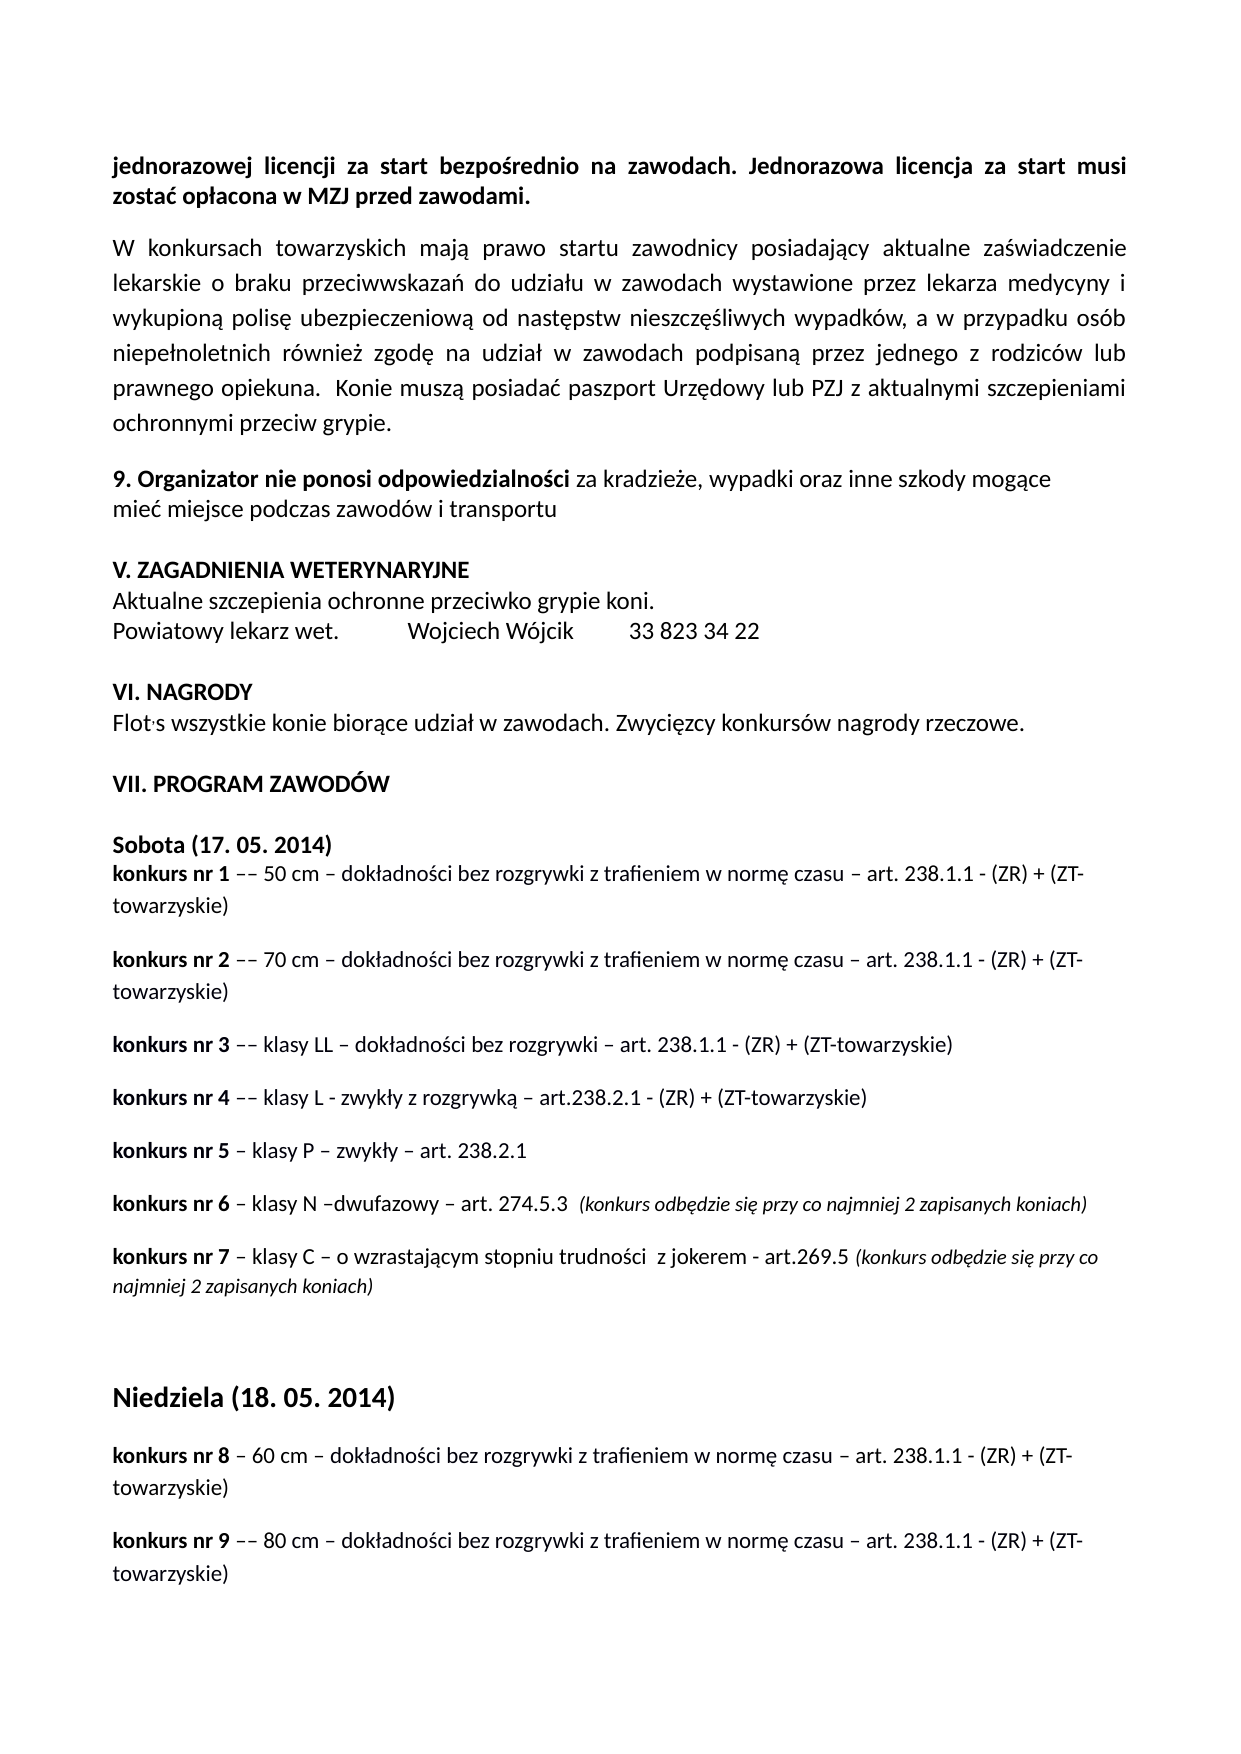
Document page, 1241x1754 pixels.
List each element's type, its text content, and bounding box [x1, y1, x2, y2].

text Niedziela (18. 05. 2014) [112, 1379, 1128, 1415]
text VII. PROGRAM ZAWODÓW [112, 768, 1128, 798]
text VI. NAGRODY [112, 676, 1128, 707]
text jednorazowej licencji za start bezpośrednio na zawodach. Jednorazowa licencja za start musi zostać opłacona w MZJ przed zawodami. [112, 150, 1128, 211]
text Sobota (17. 05. 2014) [112, 829, 1128, 859]
text konkurs nr 6 – klasy N –dwufazowy – art. 274.5.3 (konkurs odbędzie się przy co najmniej 2 zapisanych koniach) [112, 1189, 1128, 1217]
text mieć miejsce podczas zawodów i transportu [112, 493, 1128, 524]
text Flot,s wszystkie konie biorące udział w zawodach. Zwycięzcy konkursów nagrody rzeczowe. [112, 707, 1128, 737]
text konkurs nr 2 –– 70 cm – dokładności bez rozgrywki z trafieniem w normę czasu – art. 238.1.1 - (ZR) + (ZT-towarzyskie) [112, 945, 1128, 1005]
text konkurs nr 8 – 60 cm – dokładności bez rozgrywki z trafieniem w normę czasu – art. 238.1.1 - (ZR) + (ZT-towarzyskie) [112, 1441, 1128, 1502]
text konkurs nr 4 –– klasy L - zwykły z rozgrywką – art.238.2.1 - (ZR) + (ZT-towarzyskie) [112, 1083, 1128, 1111]
text konkurs nr 3 –– klasy LL – dokładności bez rozgrywki – art. 238.1.1 - (ZR) + (ZT-towarzyskie) [112, 1030, 1128, 1058]
text konkurs nr 5 – klasy P – zwykły – art. 238.2.1 [112, 1136, 1128, 1164]
text konkurs nr 7 – klasy C – o wzrastającym stopniu trudności z jokerem - art.269.5 (konkurs odbędzie się przy co najmniej 2 zapisanych koniach) [112, 1242, 1128, 1299]
text Aktualne szczepienia ochronne przeciwko grypie koni. [112, 585, 1128, 615]
text Powiatowy lekarz wet. Wojciech Wójcik 33 823 34 22 [112, 615, 1128, 646]
text konkurs nr 9 –– 80 cm – dokładności bez rozgrywki z trafieniem w normę czasu – art. 238.1.1 - (ZR) + (ZT-towarzyskie) [112, 1527, 1128, 1587]
text konkurs nr 1 –– 50 cm – dokładności bez rozgrywki z trafieniem w normę czasu – art. 238.1.1 - (ZR) + (ZT-towarzyskie) [112, 859, 1128, 920]
text 9. Organizator nie ponosi odpowiedzialności za kradzieże, wypadki oraz inne szkody mogące [112, 463, 1128, 493]
text W konkursach towarzyskich mają prawo startu zawodnicy posiadający aktualne zaświadczenie lekarskie o braku przeciwwskazań do udziału w zawodach wystawione przez lekarza medycyny i wykupioną polisę ubezpieczeniową od następstw nieszczęśliwych wypadków, a w przypadku osób niepełnoletnich również zgodę na udział w zawodach podpisaną przez jednego z rodziców lub prawnego opiekuna. Konie muszą posiadać paszport Urzędowy lub PZJ z aktualnymi szczepieniami ochronnymi przeciw grypie. [112, 232, 1128, 437]
text V. ZAGADNIENIA WETERYNARYJNE [112, 554, 1128, 585]
